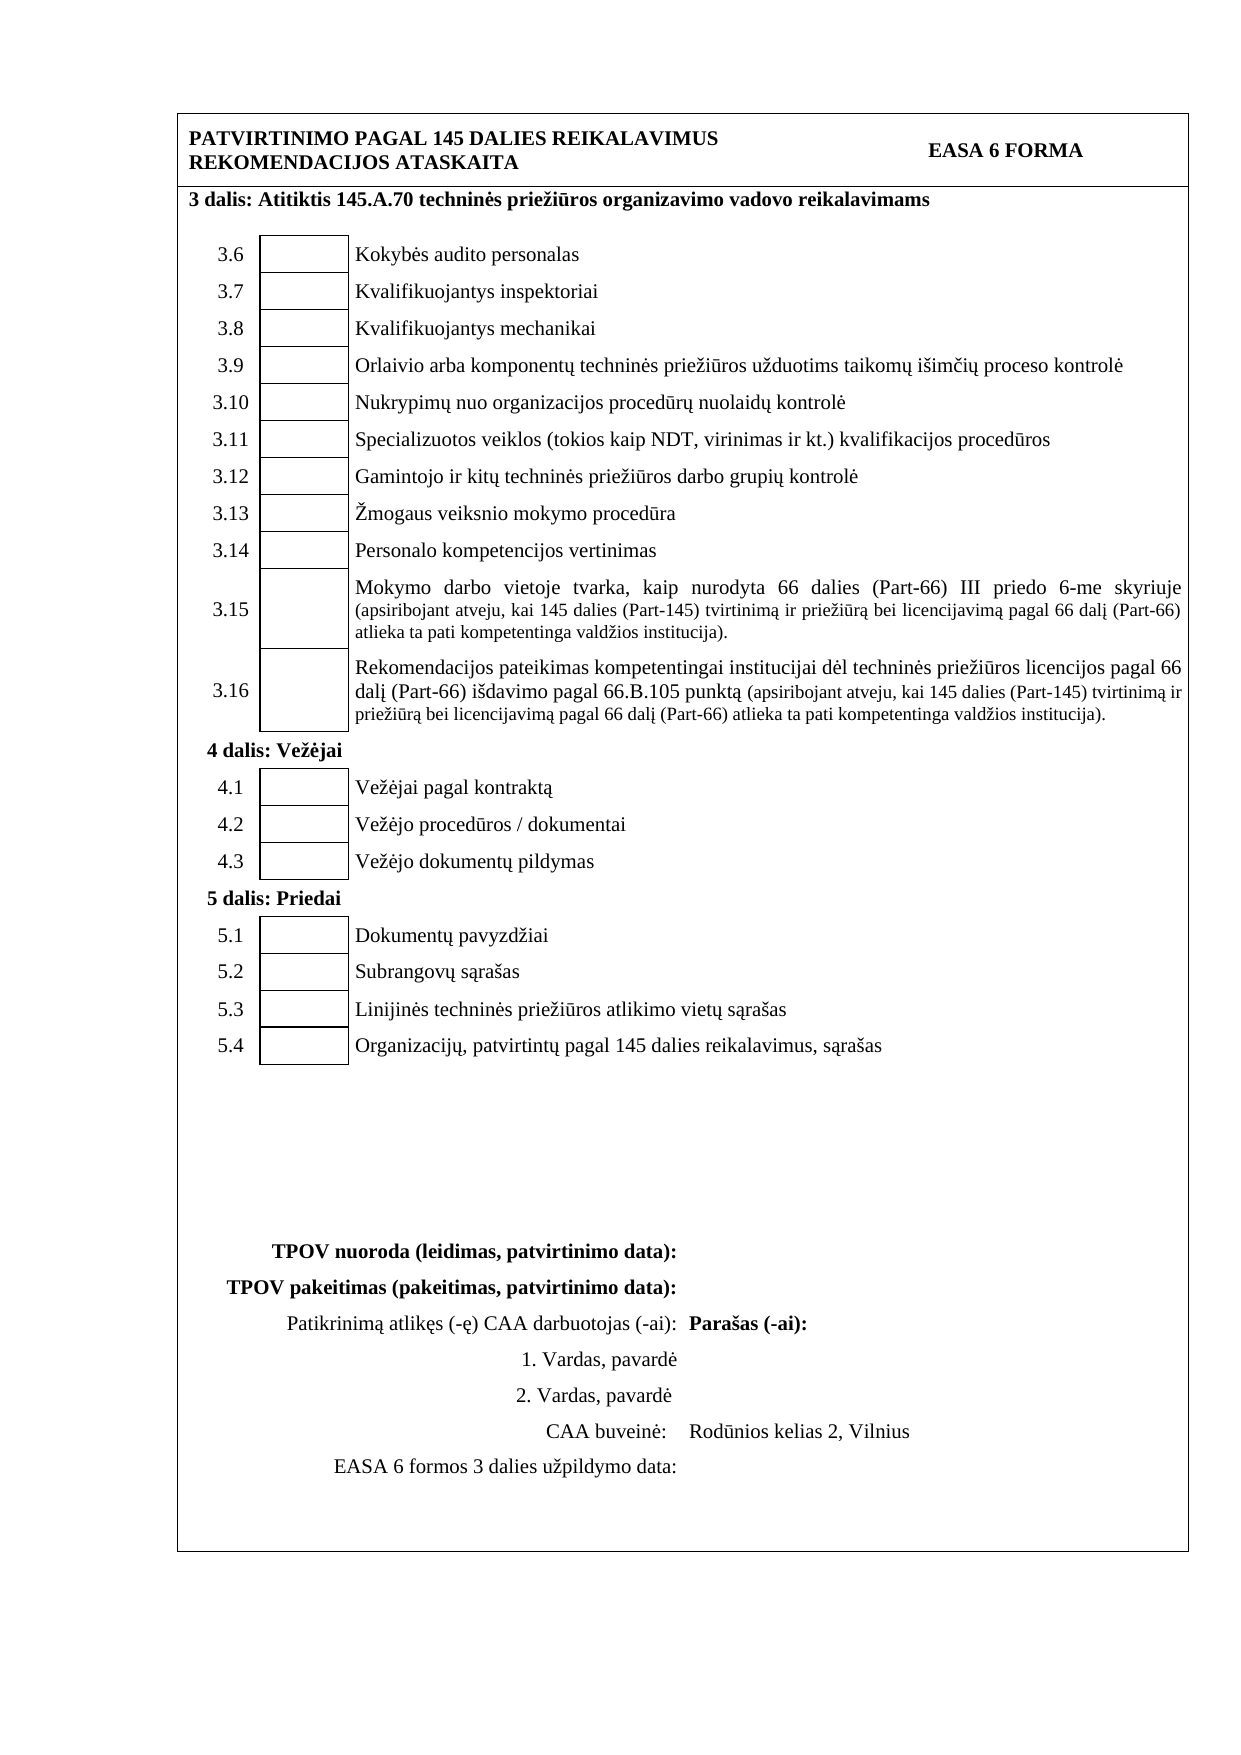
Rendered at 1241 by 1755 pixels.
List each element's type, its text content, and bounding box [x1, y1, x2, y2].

table_cell [683, 1341, 1177, 1377]
table_header EASA 6 FORMA [917, 114, 1188, 186]
table_cell [683, 1269, 1177, 1305]
table_cell 3.13 [201, 494, 259, 531]
table_cell [683, 1449, 1177, 1484]
table_cell 3.16 [201, 648, 259, 731]
table_cell 5.2 [201, 953, 259, 989]
table_cell 4.2 [201, 805, 259, 842]
table_header TPOV nuoroda (leidimas, patvirtinimo data): [190, 1233, 683, 1269]
table_cell 3.11 [201, 420, 259, 457]
table_cell Gamintojo ir kitų techninės priežiūros darbo grupių kontrolė [349, 457, 1188, 494]
table_cell [261, 421, 348, 457]
table_cell Dokumentų pavyzdžiai [349, 916, 1188, 952]
table_cell Žmogaus veiksnio mokymo procedūra [349, 494, 1188, 531]
table_cell Rodūnios kelias 2, Vilnius [683, 1413, 1177, 1448]
table_cell Orlaivio arba komponentų techninės priežiūros užduotims taikomų išimčių proceso kontrolė [349, 346, 1188, 383]
table_cell Kvalifikuojantys inspektoriai [349, 272, 1188, 309]
table_cell Specializuotos veiklos (tokios kaip NDT, virinimas ir kt.) kvalifikacijos procedūros [349, 420, 1188, 457]
table_cell [261, 843, 348, 878]
table_cell 5.1 [201, 916, 259, 952]
table_cell 3.14 [201, 531, 259, 568]
table_cell [261, 273, 348, 309]
table_cell [261, 310, 348, 346]
table_cell 3.10 [201, 383, 259, 420]
table_cell [261, 806, 348, 842]
table_cell Vežėjai pagal kontraktą [349, 768, 1188, 804]
table_cell EASA 6 formos 3 dalies užpildymo data: [190, 1449, 683, 1484]
table_cell 3.9 [201, 346, 259, 383]
table_cell [261, 569, 348, 648]
table_cell 3.8 [201, 309, 259, 346]
table_cell 3.12 [201, 457, 259, 494]
table_cell 1. Vardas, pavardė [190, 1341, 683, 1377]
table_header [261, 236, 348, 272]
table_cell 2. Vardas, pavardė [190, 1377, 683, 1413]
table_cell CAA buveinė: [190, 1413, 683, 1448]
table_cell [261, 384, 348, 420]
table_cell [261, 532, 348, 568]
table_cell 4.1 [201, 768, 259, 804]
table_header 3.6 [201, 235, 259, 272]
table_cell 5 dalis: Priedai [201, 879, 1188, 916]
table_cell Kvalifikuojantys mechanikai [349, 309, 1188, 346]
table_cell 5.4 [201, 1026, 259, 1063]
table_cell 3.7 [201, 272, 259, 309]
table_cell Parašas (-ai): [683, 1305, 1177, 1341]
table_cell Subrangovų sąrašas [349, 953, 1188, 989]
table_header PATVIRTINIMO PAGAL 145 DALIES REIKALAVIMUS REKOMENDACIJOS ATASKAITA [178, 114, 917, 186]
table_cell TPOV pakeitimas (pakeitimas, patvirtinimo data): [190, 1269, 683, 1305]
table_cell Organizacijų, patvirtintų pagal 145 dalies reikalavimus, sąrašas [349, 1026, 1188, 1063]
table_cell [261, 458, 348, 494]
table_cell Nukrypimų nuo organizacijos procedūrų nuolaidų kontrolė [349, 383, 1188, 420]
table_cell 3 dalis: Atitiktis 145.A.70 techninės priežiūros organizavimo vadovo reikalavimams [178, 187, 1188, 1499]
table_cell [683, 1377, 1177, 1413]
table_cell [261, 1028, 348, 1063]
table_cell 3.15 [201, 568, 259, 648]
table_header [683, 1233, 1177, 1269]
table_cell [261, 917, 348, 952]
table_header Kokybės audito personalas [349, 235, 1188, 272]
table_cell [261, 769, 348, 804]
table_cell Mokymo darbo vietoje tvarka, kaip nurodyta 66 dalies (Part-66) III priedo 6-me skyriuje (apsiribojant atveju, kai 145 dalies (Part-145) tvirtinimą ir priežiūrą bei licencijavimą pagal 66 dalį (Part-66) atlieka ta pati kompetentinga valdžios institucija). [349, 568, 1188, 648]
table_cell 4 dalis: Vežėjai [201, 731, 1188, 768]
table_cell Vežėjo procedūros / dokumentai [349, 805, 1188, 842]
table_cell Patikrinimą atlikęs (-ę) CAA darbuotojas (-ai): [190, 1305, 683, 1341]
table_cell [261, 991, 348, 1026]
table_cell [261, 954, 348, 989]
table_cell Vežėjo dokumentų pildymas [349, 842, 1188, 878]
table_cell 5.3 [201, 990, 259, 1026]
table_cell [178, 1500, 1188, 1551]
table_cell 4.3 [201, 842, 259, 878]
table_cell [261, 495, 348, 531]
table_cell [261, 347, 348, 383]
table_cell [261, 649, 348, 731]
table_cell Linijinės techninės priežiūros atlikimo vietų sąrašas [349, 990, 1188, 1026]
table_cell Rekomendacijos pateikimas kompetentingai institucijai dėl techninės priežiūros licencijos pagal 66 dalį (Part-66) išdavimo pagal 66.B.105 punktą (apsiribojant atveju, kai 145 dalies (Part-145) tvirtinimą ir priežiūrą bei licencijavimą pagal 66 dalį (Part-66) atlieka ta pati kompetentinga valdžios institucija). [349, 648, 1188, 731]
table_cell Personalo kompetencijos vertinimas [349, 531, 1188, 568]
